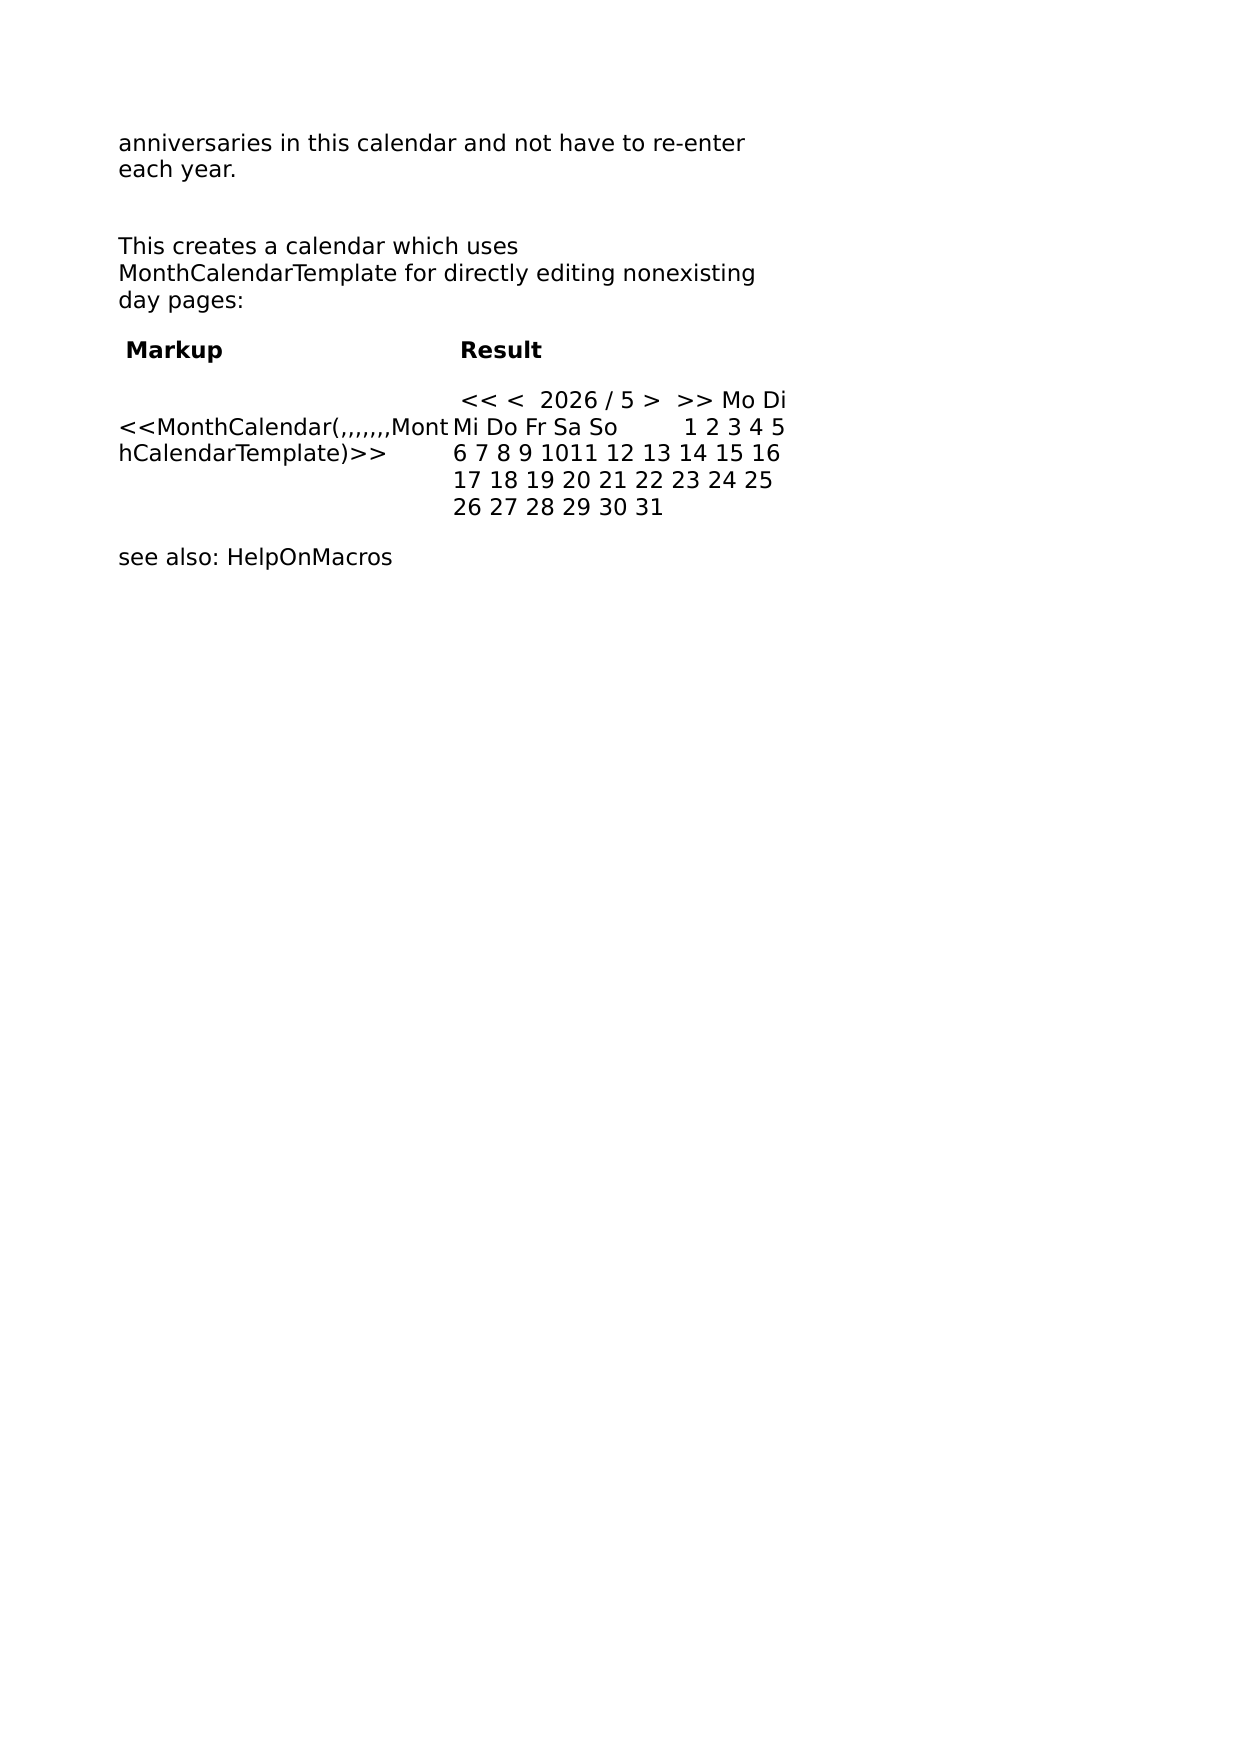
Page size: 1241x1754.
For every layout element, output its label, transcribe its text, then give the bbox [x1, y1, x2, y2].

table_cell anniversaries in this calendar and not have to re-enter each year. [118, 118, 787, 195]
table_cell [787, 195, 1122, 325]
table_cell [787, 375, 1122, 532]
table_cell Result [453, 325, 787, 375]
table_cell [787, 118, 1122, 195]
table_cell <<MonthCalendar(,,,,,,,MonthCalendarTemplate)>> [118, 375, 453, 532]
table_cell << < 2026 / 5 > >> Mo Di Mi Do Fr Sa So 1 2 3 4 5 6 7 8 9 1011 12 13 14 15 16 17 18 19 20 21 22 23 24 25 26 27 28 29 30 31 [453, 375, 787, 532]
table_cell Markup [118, 325, 453, 375]
table_cell [787, 325, 1122, 375]
text see also: HelpOnMacros [118, 544, 1122, 571]
table_cell This creates a calendar which uses MonthCalendarTemplate for directly editing nonexisting day pages: [118, 195, 787, 325]
